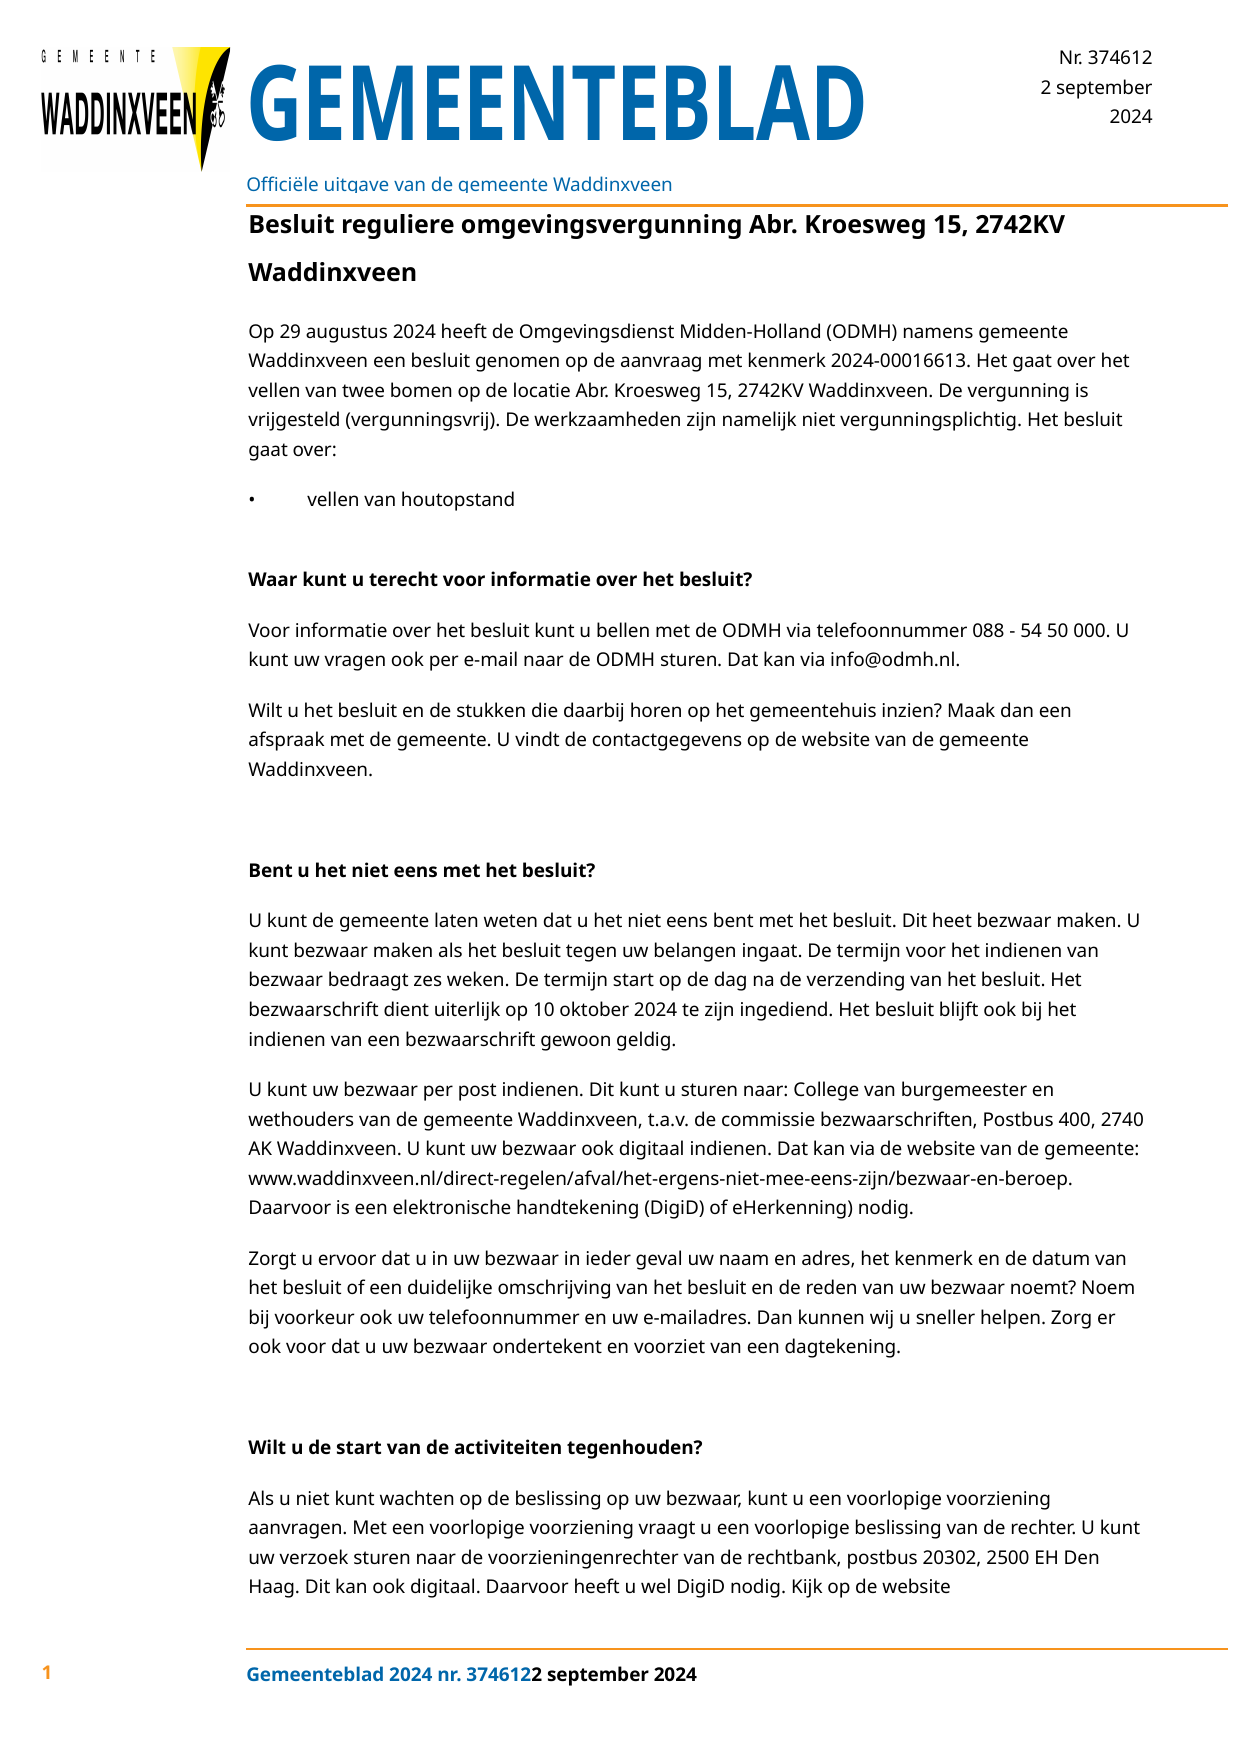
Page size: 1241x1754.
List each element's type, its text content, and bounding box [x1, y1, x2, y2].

text Bent u het niet eens met het besluit? [248, 857, 1152, 883]
text Op 29 augustus 2024 heeft de Omgevingsdienst Midden-Holland (ODMH) namens gemeente Waddinxveen een besluit genomen op de aanvraag met kenmerk 2024-00016613. Het gaat over het vellen van twee bomen op de locatie Abr. Kroesweg 15, 2742KV Waddinxveen. De vergunning is vrijgesteld (vergunningsvrij). De werkzaamheden zijn namelijk niet vergunningsplichtig. Het besluit gaat over: [248, 318, 1152, 462]
text Als u niet kunt wachten op de beslissing op uw bezwaar, kunt u een voorlopige voorziening aanvragen. Met een voorlopige voorziening vraagt u een voorlopige beslissing van de rechter. U kunt uw verzoek sturen naar de voorzieningenrechter van de rechtbank, postbus 20302, 2500 EH Den Haag. Dit kan ook digitaal. Daarvoor heeft u wel DigiD nodig. Kijk op de website [248, 1485, 1152, 1599]
text Besluit reguliere omgevingsvergunning Abr. Kroesweg 15, 2742KV Waddinxveen [248, 207, 1152, 288]
text Wilt u het besluit en de stukken die daarbij horen op het gemeentehuis inzien? Maak dan een afspraak met de gemeente. U vindt de contactgegevens op de website van de gemeente Waddinxveen. [248, 697, 1152, 782]
picture [41, 47, 231, 172]
text U kunt de gemeente laten weten dat u het niet eens bent met het besluit. Dit heet bezwaar maken. U kunt bezwaar maken als het besluit tegen uw belangen ingaat. De termijn voor het indienen van bezwaar bedraagt zes weken. De termijn start op de dag na de verzending van het besluit. Het bezwaarschrift dient uiterlijk op 10 oktober 2024 te zijn ingediend. Het besluit blijft ook bij het indienen van een bezwaarschrift gewoon geldig. [248, 907, 1152, 1052]
text Waar kunt u terecht voor informatie over het besluit? [248, 567, 1152, 592]
text Voor informatie over het besluit kunt u bellen met de ODMH via telefoonnummer 088 - 54 50 000. U kunt uw vragen ook per e-mail naar de ODMH sturen. Dat kan via info@odmh.nl. [248, 617, 1152, 672]
text Wilt u de start van de activiteiten tegenhouden? [248, 1434, 1152, 1460]
list vellen van houtopstand [248, 487, 1152, 512]
text U kunt uw bezwaar per post indienen. Dit kunt u sturen naar: College van burgemeester en wethouders van de gemeente Waddinxveen, t.a.v. de commissie bezwaarschriften, Postbus 400, 2740 AK Waddinxveen. U kunt uw bezwaar ook digitaal indienen. Dat kan via de website van de gemeente: www.waddinxveen.nl/direct-regelen/afval/het-ergens-niet-mee-eens-zijn/bezwaar-en-beroep. Daarvoor is een elektronische handtekening (DigiD) of eHerkenning) nodig. [248, 1076, 1152, 1220]
text Zorgt u ervoor dat u in uw bezwaar in ieder geval uw naam en adres, het kenmerk en de datum van het besluit of een duidelijke omschrijving van het besluit en de reden van uw bezwaar noemt? Noem bij voorkeur ook uw telefoonnummer en uw e-mailadres. Dan kunnen wij u sneller helpen. Zorg er ook voor dat u uw bezwaar ondertekent en voorziet van een dagtekening. [248, 1245, 1152, 1359]
